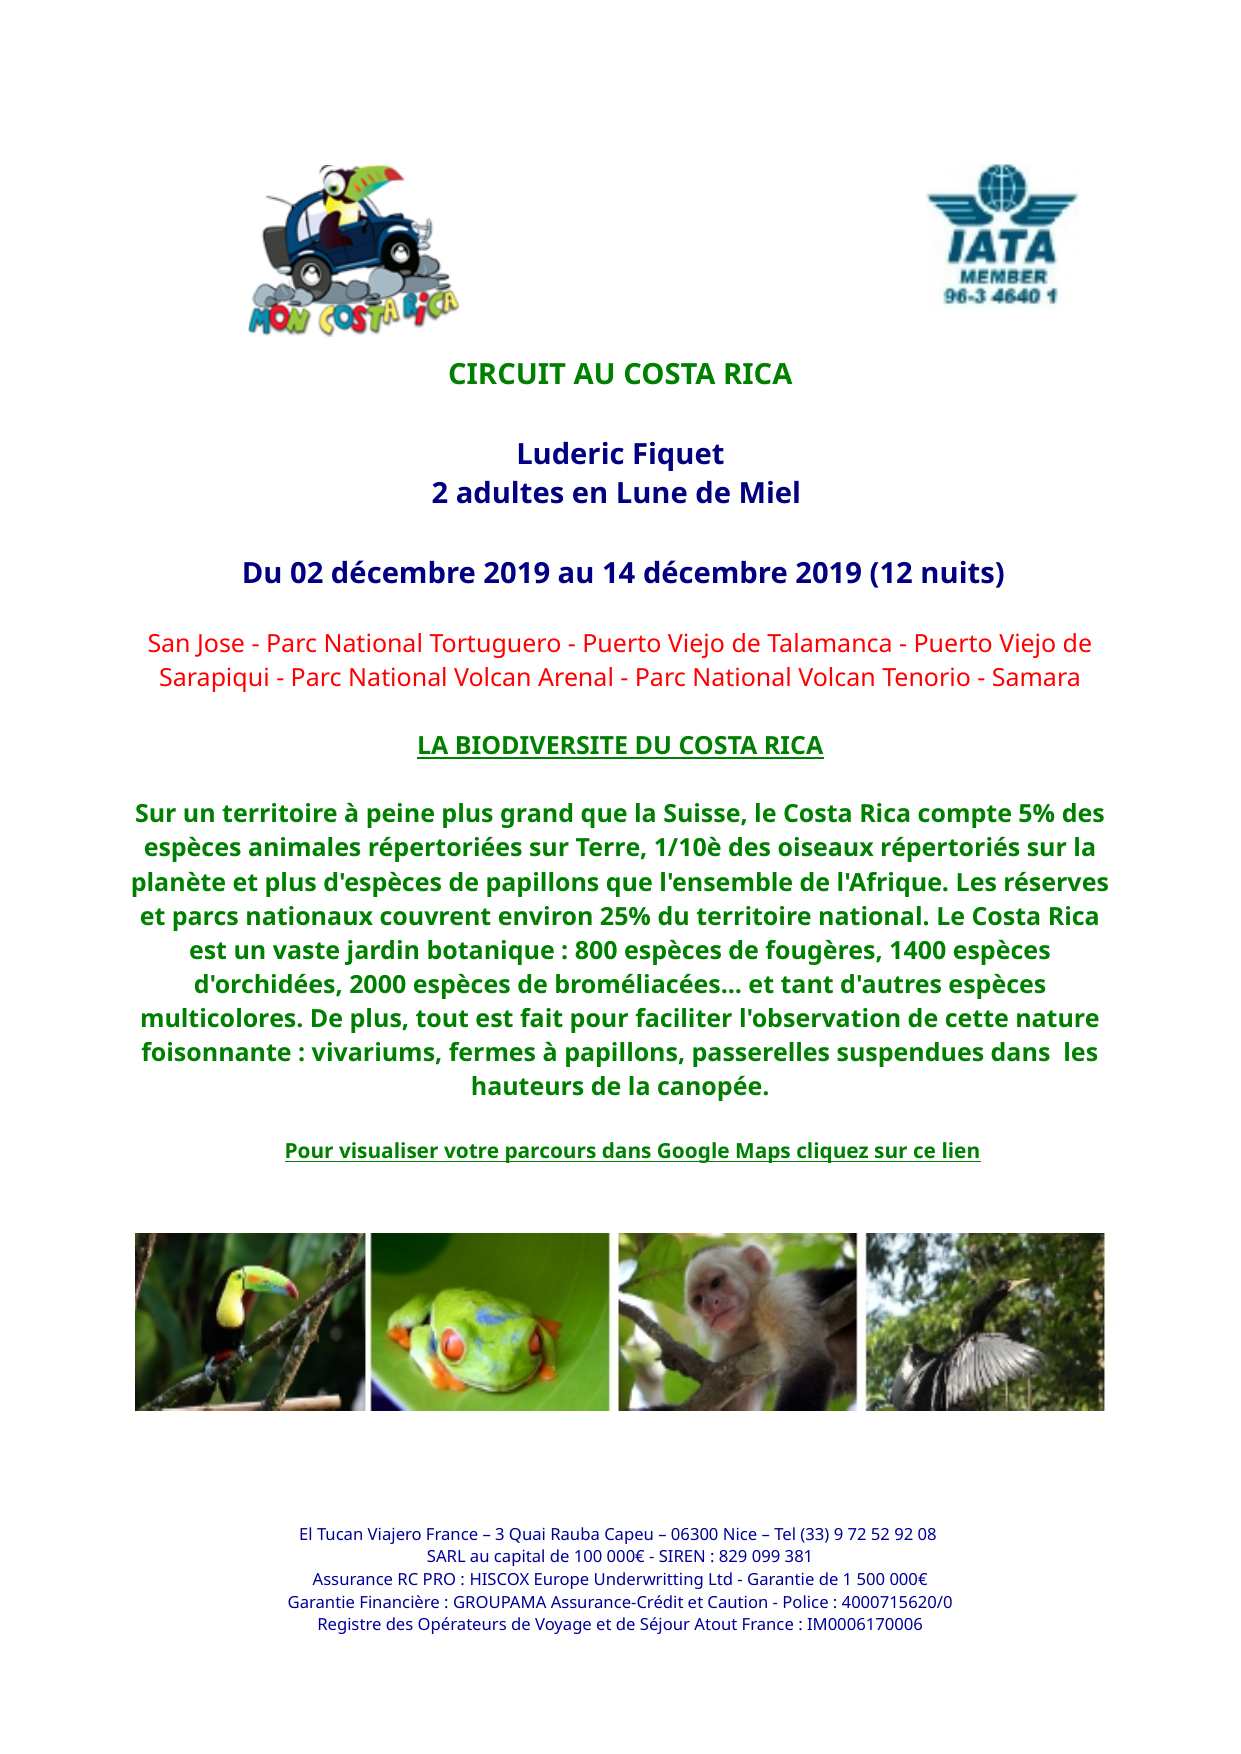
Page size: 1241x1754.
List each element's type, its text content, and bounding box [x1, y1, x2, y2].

text LA BIODIVERSITE DU COSTA RICA [118, 728, 1122, 762]
table_header [620, 118, 1122, 353]
picture [926, 164, 1080, 309]
text CIRCUIT AU COSTA RICA [118, 353, 1122, 393]
text Luderic Fiquet [118, 433, 1122, 473]
text Sur un territoire à peine plus grand que la Suisse, le Costa Rica compte 5% des espèces animales répertoriées sur Terre, 1/10è des oiseaux répertoriés sur la planète et plus d'espèces de papillons que l'ensemble de l'Afrique. Les réserves et parcs nationaux couvrent environ 25% du territoire national. Le Costa Rica est un vaste jardin botanique : 800 espèces de fougères, 1400 espèces d'orchidées, 2000 espèces de broméliacées... et tant d'autres espèces multicolores. De plus, tout est fait pour faciliter l'observation de cette nature foisonnante : vivariums, fermes à papillons, passerelles suspendues dans les hauteurs de la canopée. [118, 796, 1122, 1103]
text Du 02 décembre 2019 au 14 décembre 2019 (12 nuits) [118, 552, 1122, 592]
picture [135, 1233, 1116, 1411]
text San Jose - Parc National Tortuguero - Puerto Viejo de Talamanca - Puerto Viejo de Sarapiqui - Parc National Volcan Arenal - Parc National Volcan Tenorio - Samara [118, 626, 1122, 694]
text Pour visualiser votre parcours dans Google Maps cliquez sur ce lien [118, 1137, 1146, 1165]
text 2 adultes en Lune de Miel [118, 473, 1122, 512]
picture [248, 165, 460, 337]
table_header [118, 118, 620, 353]
